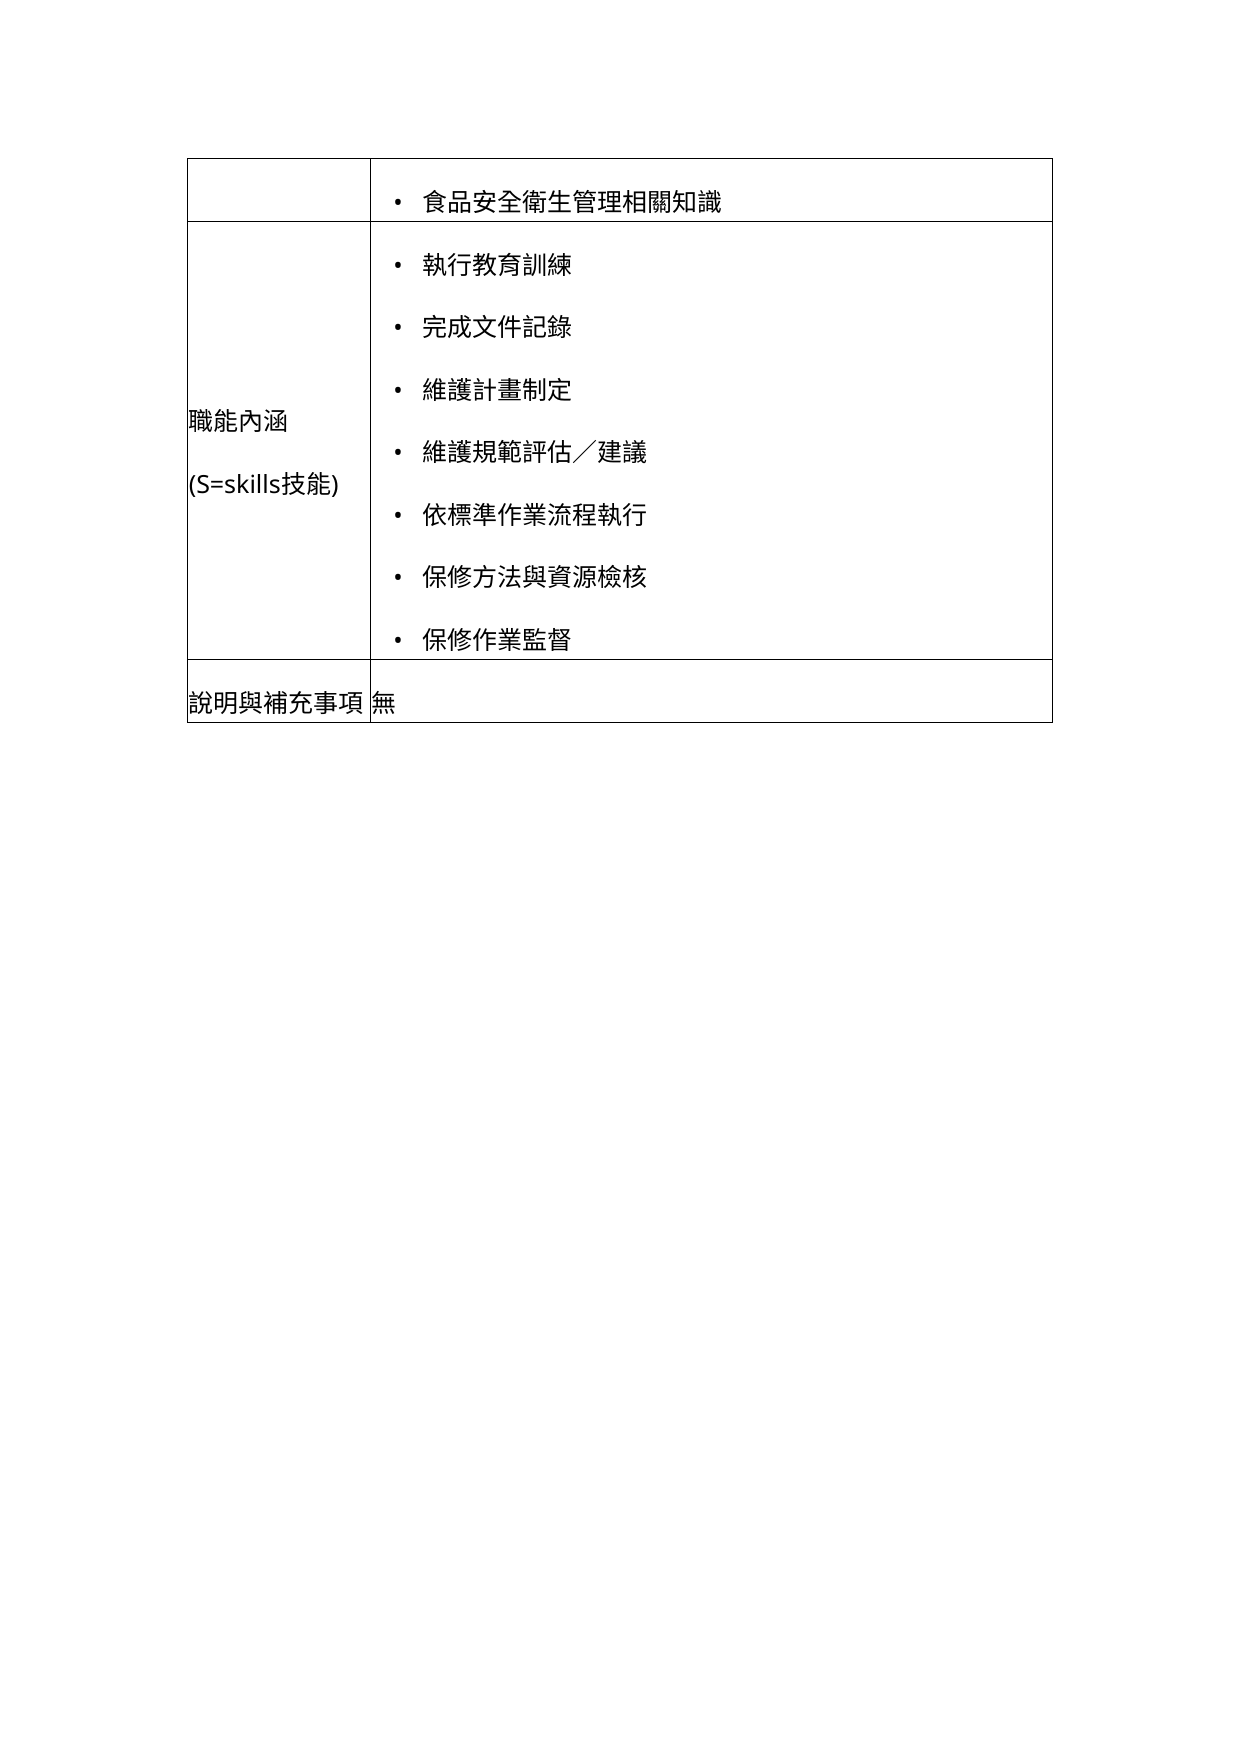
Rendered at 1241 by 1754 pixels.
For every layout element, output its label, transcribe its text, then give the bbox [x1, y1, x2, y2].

table_cell 製程設備維護相關知識 ISO22000相關知識 品質管理相關知識 職業安全衛生相關知識 食品安全衛生管理相關知識 [371, 159, 1052, 221]
table_cell 職能內涵 (S=skills技能) [188, 222, 370, 659]
table_cell 執行教育訓練 完成文件記錄 維護計畫制定 維護規範評估／建議 依標準作業流程執行 保修方法與資源檢核 保修作業監督 [371, 222, 1052, 659]
table_cell [188, 159, 370, 221]
table_cell 無 [371, 660, 1052, 722]
table_cell 說明與補充事項 [188, 660, 370, 722]
